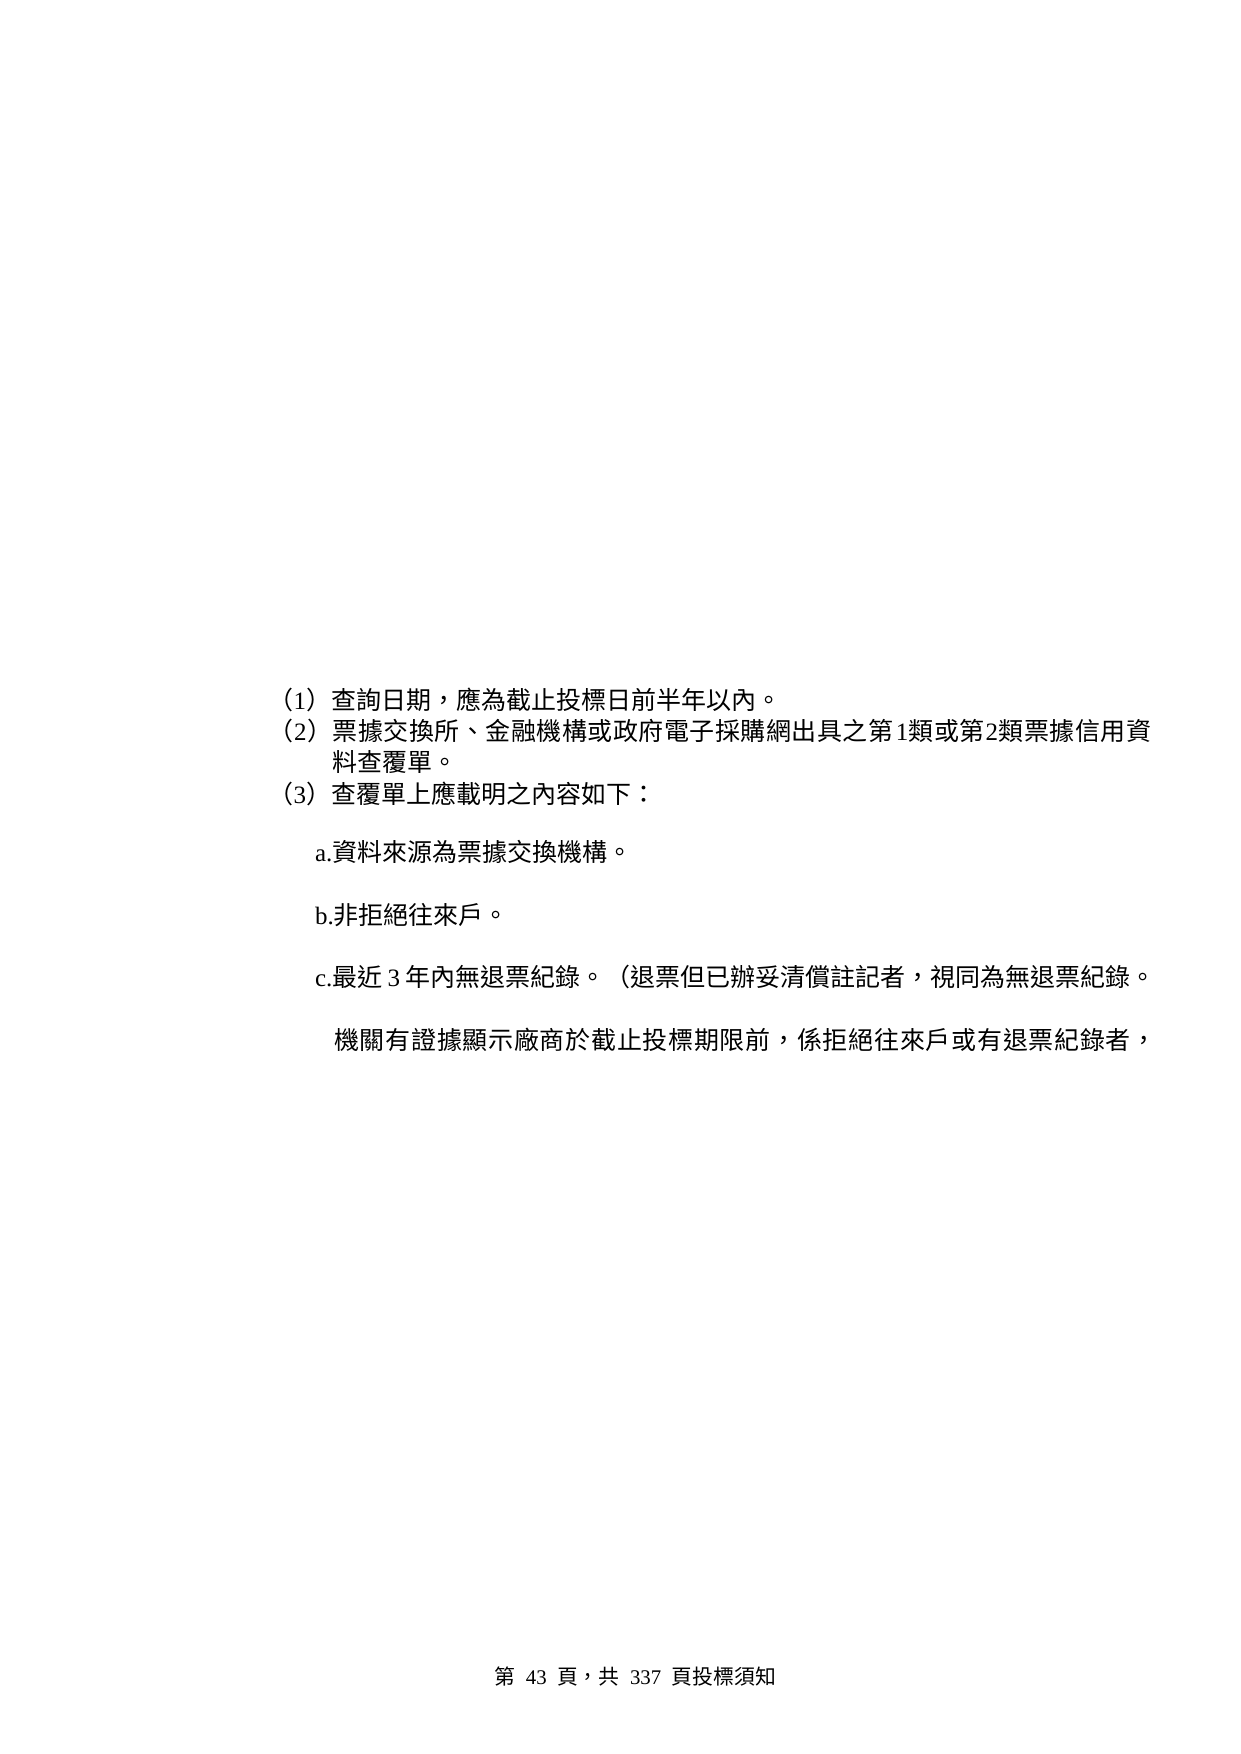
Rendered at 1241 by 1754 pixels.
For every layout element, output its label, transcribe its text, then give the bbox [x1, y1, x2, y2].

text （1）查詢日期，應為截止投標日前半年以內。 [268, 684, 1152, 716]
text a.資料來源為票據交換機構。 [315, 809, 1157, 872]
text （3）查覆單上應載明之內容如下： [268, 778, 1152, 809]
text b.非拒絕往來戶。 [315, 872, 1157, 934]
text （2）票據交換所、金融機構或政府電子採購網出具之第1類或第2類票據信用資料查覆單。 [268, 716, 1152, 778]
text c.最近3年內無退票紀錄。（退票但已辦妥清償註記者，視同為無退票紀錄。機關有證據顯示廠商於截止投標期限前，係拒絕往來戶或有退票紀錄者， [315, 934, 1157, 1059]
